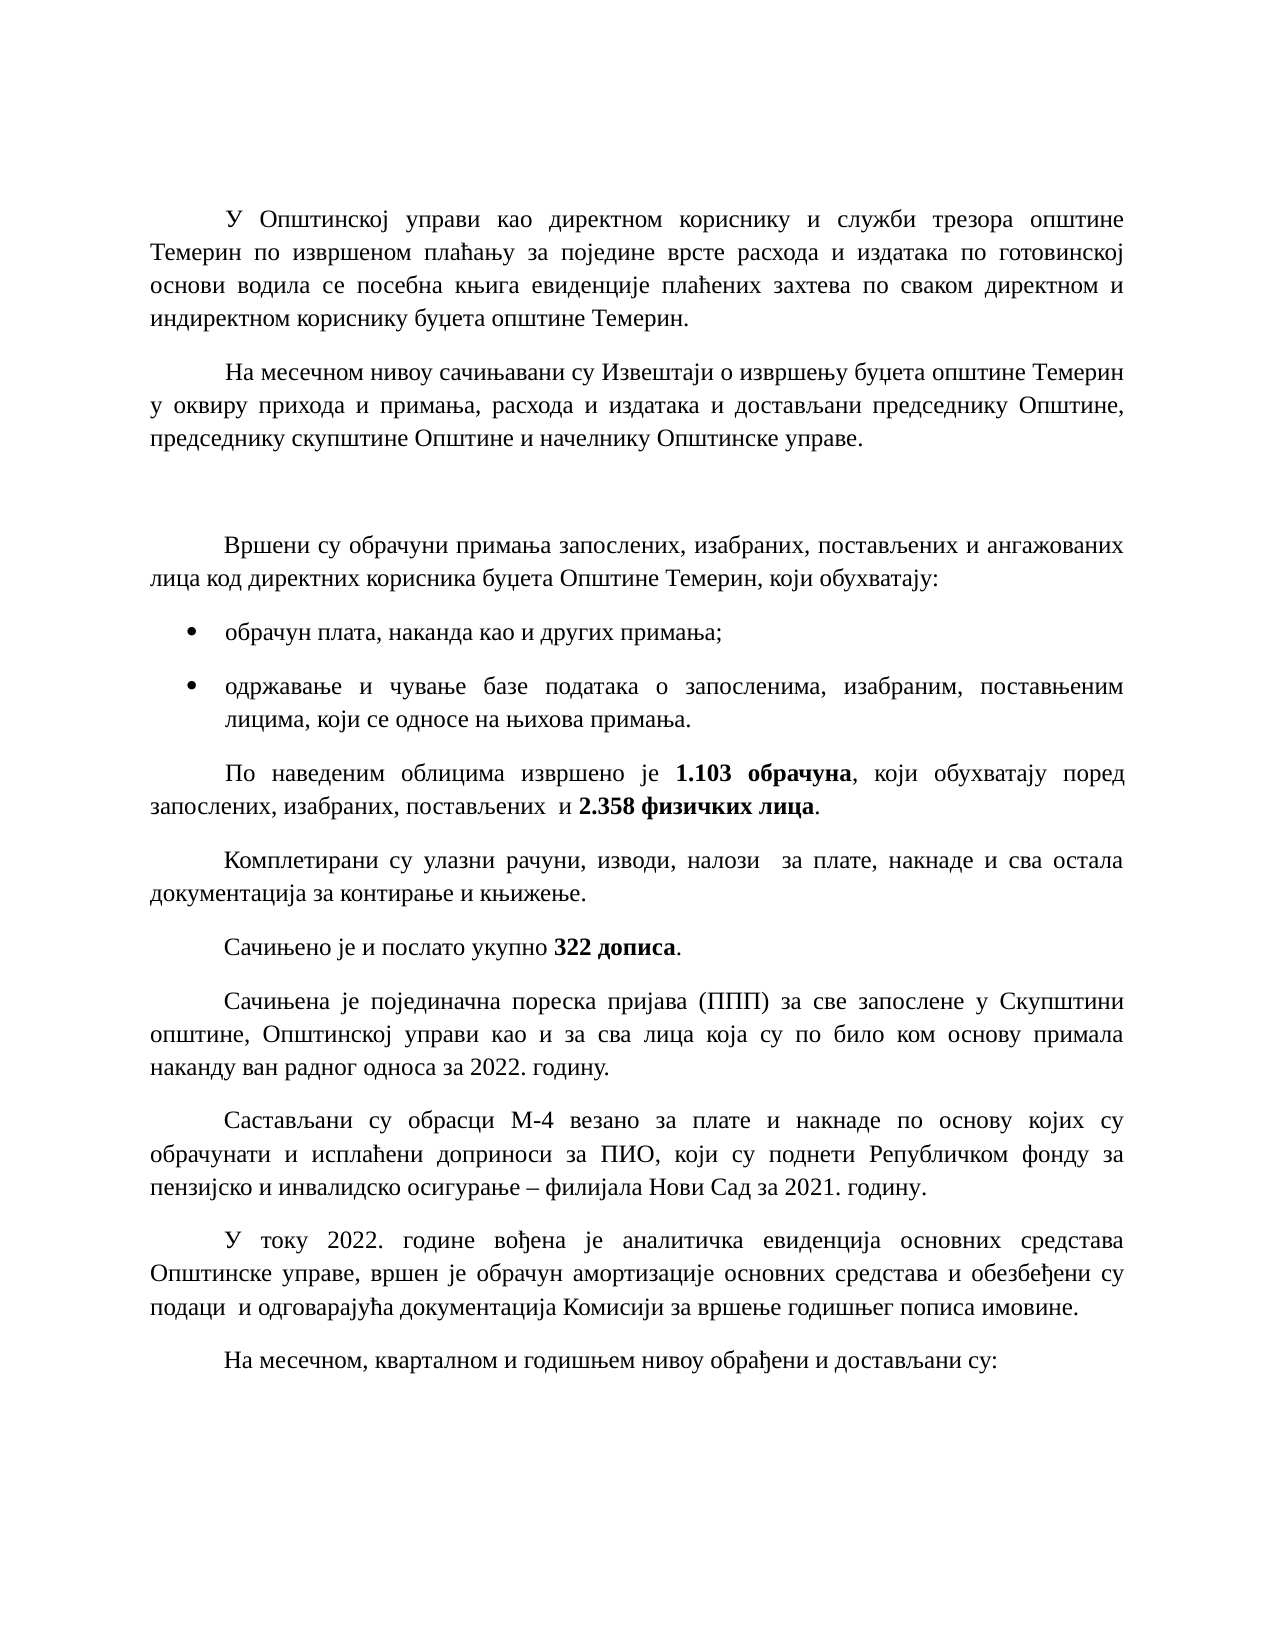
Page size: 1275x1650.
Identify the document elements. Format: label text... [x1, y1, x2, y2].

text На месечном нивоу сачињавани су Извештаји о извршењу буџета општине Темерин у оквиру прихода и примања, расхода и издатака и достављани председнику Општине, председнику скупштине Општине и начелнику Општинске управе. [150, 357, 1125, 452]
list обрачун плата, наканда као и других примања; [187, 617, 1125, 646]
text Сачињена је појединачна пореска пријава (ППП) за све запослене у Скупштини општине, Општинској управи као и за сва лица која су по било ком основу примала наканду ван радног односа за 2022. годину. [150, 986, 1125, 1081]
text У Општинској управи као директном кориснику и служби трезора општине Темерин по извршеном плаћању за поједине врсте расхода и издатака по готовинској основи водила се посебна књига евиденције плаћених захтева по сваком директном и индиректном кориснику буџета општине Темерин. [150, 204, 1125, 332]
text Комплетирани су улазни рачуни, изводи, налози за плате, накнаде и сва остала документација за контирање и књижење. [150, 845, 1125, 907]
text У току 2022. године вођена је аналитичка евиденција основних средстава Општинске управе, вршен је обрачун амортизације основних средстава и обезбеђени су подаци и одговарајућа документација Комисији за вршење годишњег пописа имовине. [150, 1226, 1125, 1320]
text Вршени су обрачуни примања запослених, изабраних, постављених и ангажованих лица код директних корисника буџета Општине Темерин, који обухватају: [150, 531, 1125, 592]
text Сачињено је и послато укупно 322 дописа. [150, 932, 1125, 961]
list одржавање и чување базе података о запосленима, изабраним, поставњеним лицима, који се односе на њихова примања. [187, 671, 1125, 733]
text По наведеним облицима извршено је 1.103 обрачуна, који обухватају поред запослених, изабраних, постављених и 2.358 физичких лица. [150, 758, 1125, 820]
text На месечном, кварталном и годишњем нивоу обрађени и достављани су: [150, 1345, 1125, 1374]
text Састављани су обрасци М-4 везано за плате и накнаде по основу којих су обрачунати и исплаћени доприноси за ПИО, који су поднети Републичком фонду за пензијско и инвалидско осигурање – филијала Нови Сад за 2021. годину. [150, 1106, 1125, 1200]
